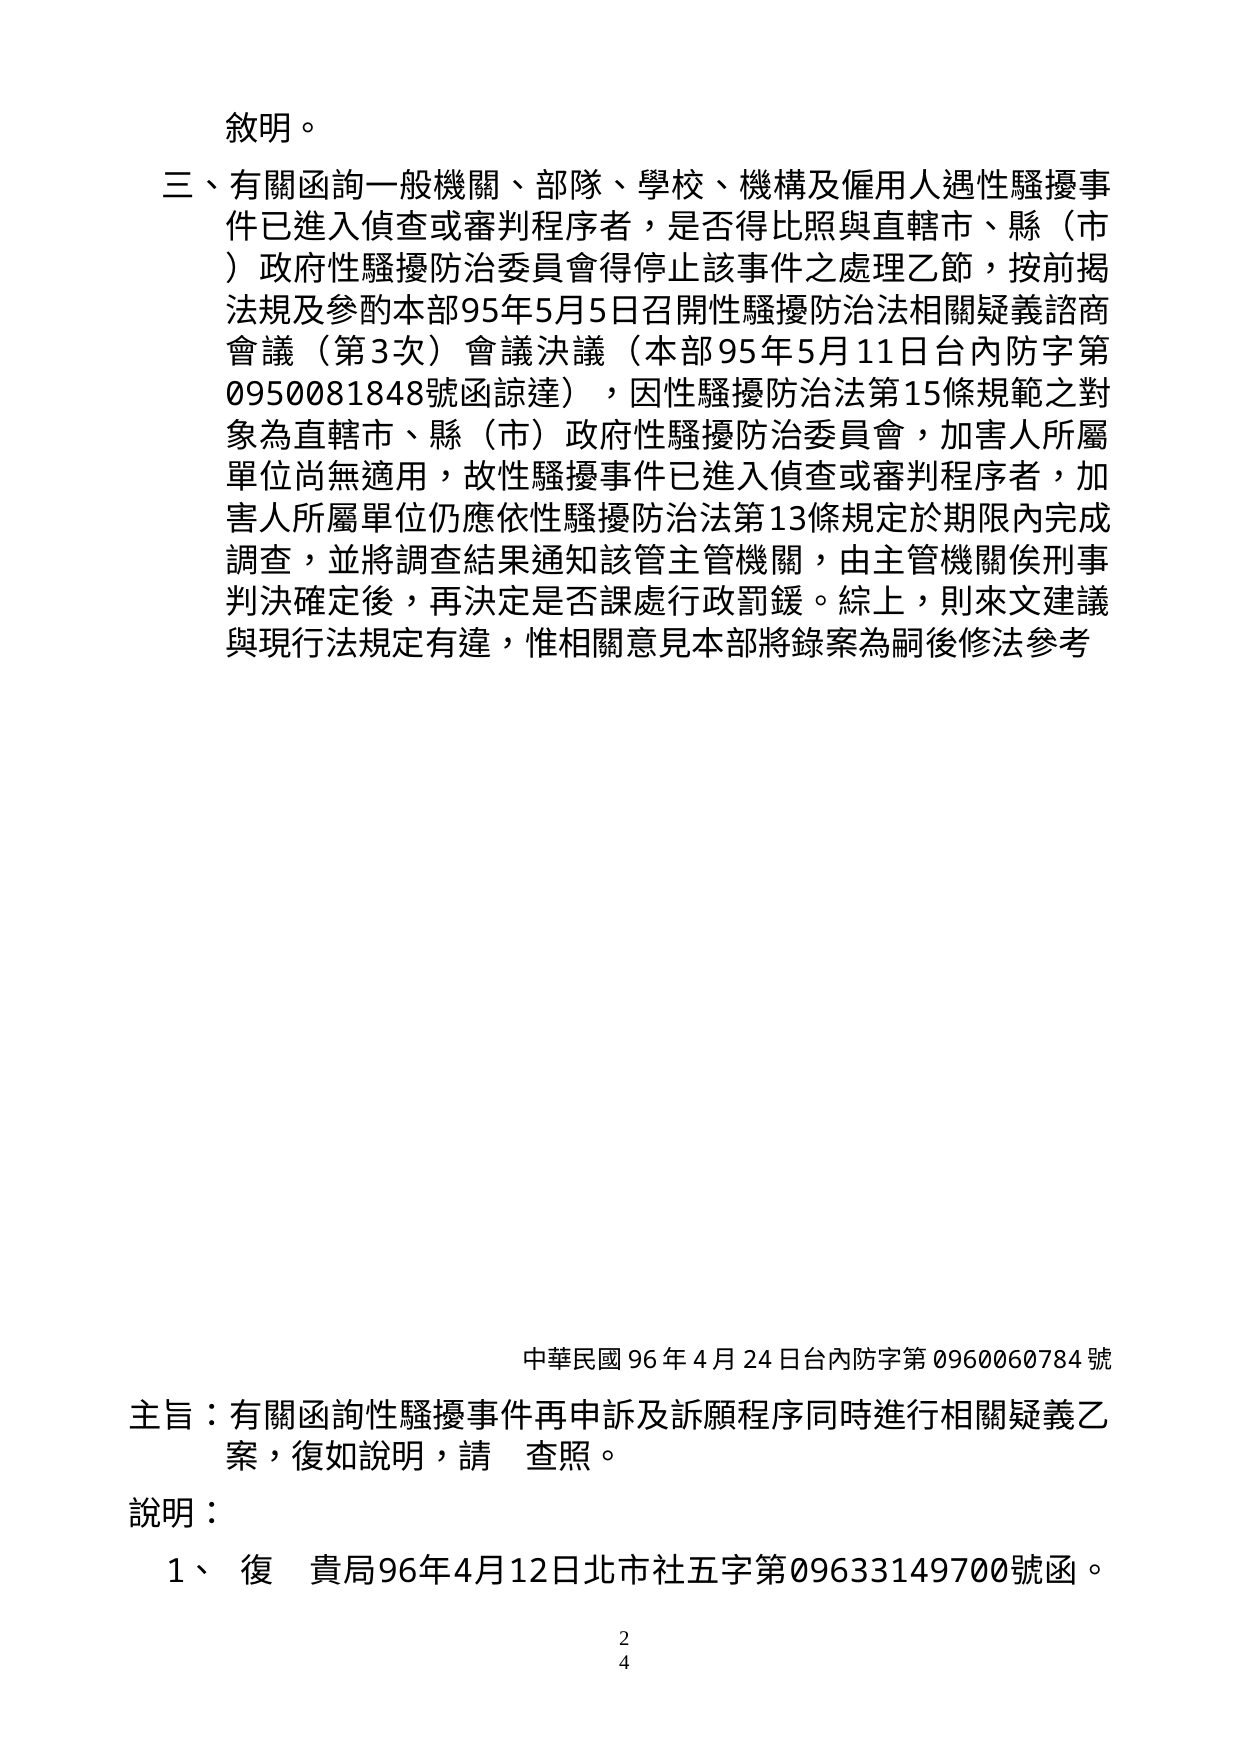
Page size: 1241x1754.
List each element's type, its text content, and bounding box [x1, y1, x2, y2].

text 主旨：有關函詢性騷擾事件再申訴及訴願程序同時進行相關疑義乙案，復如說明，請 查照。 [128, 1394, 1112, 1477]
text 三、有關函詢一般機關、部隊、學校、機構及僱用人遇性騷擾事件已進入偵查或審判程序者，是否得比照與直轄市、縣（市）政府性騷擾防治委員會得停止該事件之處理乙節，按前揭法規及參酌本部95年5月5日召開性騷擾防治法相關疑義諮商會議（第3次）會議決議（本部95年5月11日台內防字第0950081848號函諒達），因性騷擾防治法第15條規範之對象為直轄市、縣（市）政府性騷擾防治委員會，加害人所屬單位尚無適用，故性騷擾事件已進入偵查或審判程序者，加害人所屬單位仍應依性騷擾防治法第13條規定於期限內完成調查，並將調查結果通知該管主管機關，由主管機關俟刑事判決確定後，再決定是否課處行政罰鍰。綜上，則來文建議與現行法規定有違，惟相關意見本部將錄案為嗣後修法參考 [162, 164, 1112, 664]
list 復 貴局96年4月12日北市社五字第09633149700號函。 [166, 1549, 1112, 1591]
text 敘明。 [162, 107, 1112, 149]
text 說明： [128, 1492, 1112, 1534]
text 中華民國96年4月24日台內防字第0960060784號 [128, 1316, 1112, 1379]
